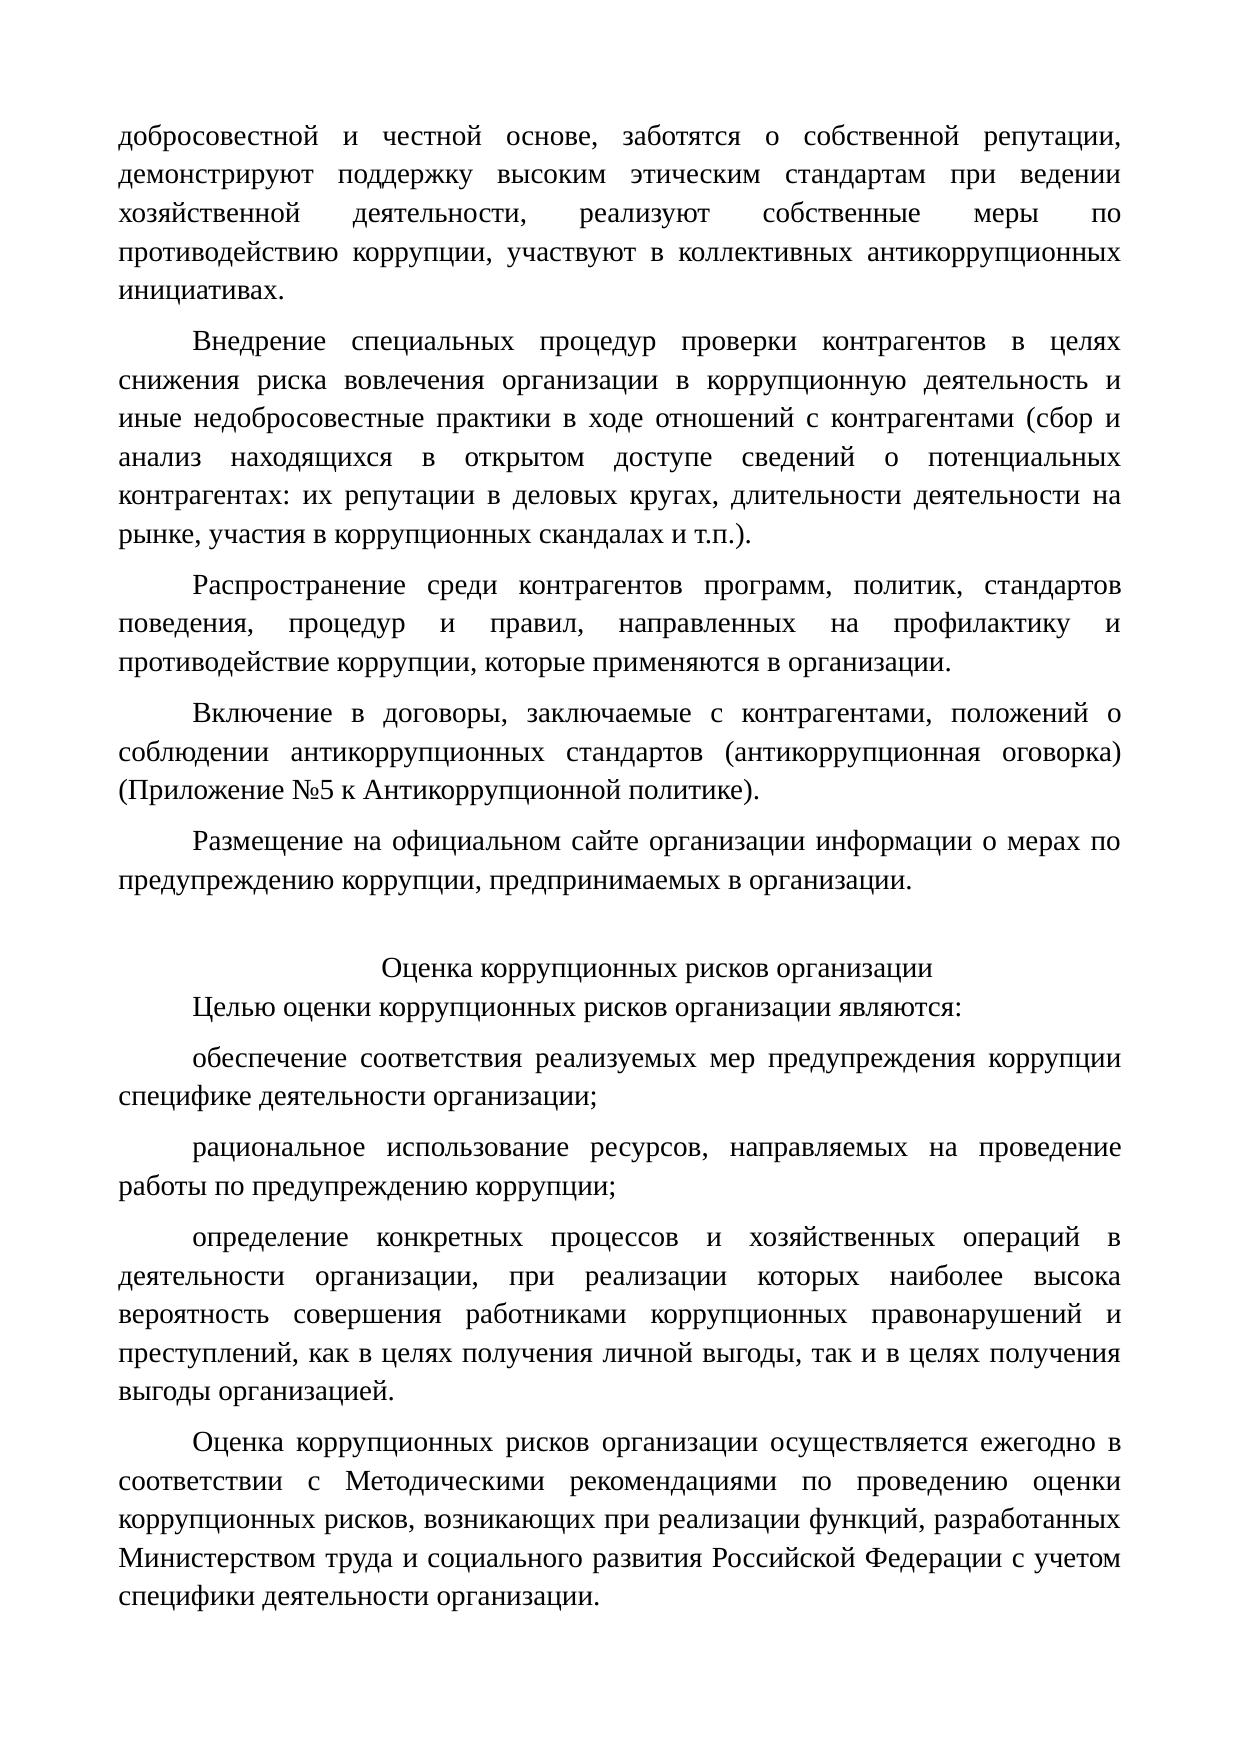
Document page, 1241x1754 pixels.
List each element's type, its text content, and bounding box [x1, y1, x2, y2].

text Оценка коррупционных рисков организации осуществляется ежегодно в соответствии с Методическими рекомендациями по проведению оценки коррупционных рисков, возникающих при реализации функций, разработанных Министерством труда и социального развития Российской Федерации с учетом специфики деятельности организации. [118, 1424, 1122, 1612]
text Включение в договоры, заключаемые с контрагентами, положений о соблюдении антикоррупционных стандартов (антикоррупционная оговорка) (Приложение №5 к Антикоррупционной политике). [118, 695, 1122, 806]
text добросовестной и честной основе, заботятся о собственной репутации, демонстрируют поддержку высоким этическим стандартам при ведении хозяйственной деятельности, реализуют собственные меры по противодействию коррупции, участвуют в коллективных антикоррупционных инициативах. [118, 118, 1122, 306]
text Оценка коррупционных рисков организации [118, 950, 1122, 984]
text Распространение среди контрагентов программ, политик, стандартов поведения, процедур и правил, направленных на профилактику и противодействие коррупции, которые применяются в организации. [118, 567, 1122, 678]
text обеспечение соответствия реализуемых мер предупреждения коррупции специфике деятельности организации; [118, 1040, 1122, 1112]
text Внедрение специальных процедур проверки контрагентов в целях снижения риска вовлечения организации в коррупционную деятельность и иные недобросовестные практики в ходе отношений с контрагентами (сбор и анализ находящихся в открытом доступе сведений о потенциальных контрагентах: их репутации в деловых кругах, длительности деятельности на рынке, участия в коррупционных скандалах и т.п.). [118, 323, 1122, 549]
text определение конкретных процессов и хозяйственных операций в деятельности организации, при реализации которых наиболее высока вероятность совершения работниками коррупционных правонарушений и преступлений, как в целях получения личной выгоды, так и в целях получения выгоды организацией. [118, 1219, 1122, 1407]
text Размещение на официальном сайте организации информации о мерах по предупреждению коррупции, предпринимаемых в организации. [118, 823, 1122, 895]
text рациональное использование ресурсов, направляемых на проведение работы по предупреждению коррупции; [118, 1129, 1122, 1202]
text Целью оценки коррупционных рисков организации являются: [118, 989, 1122, 1022]
